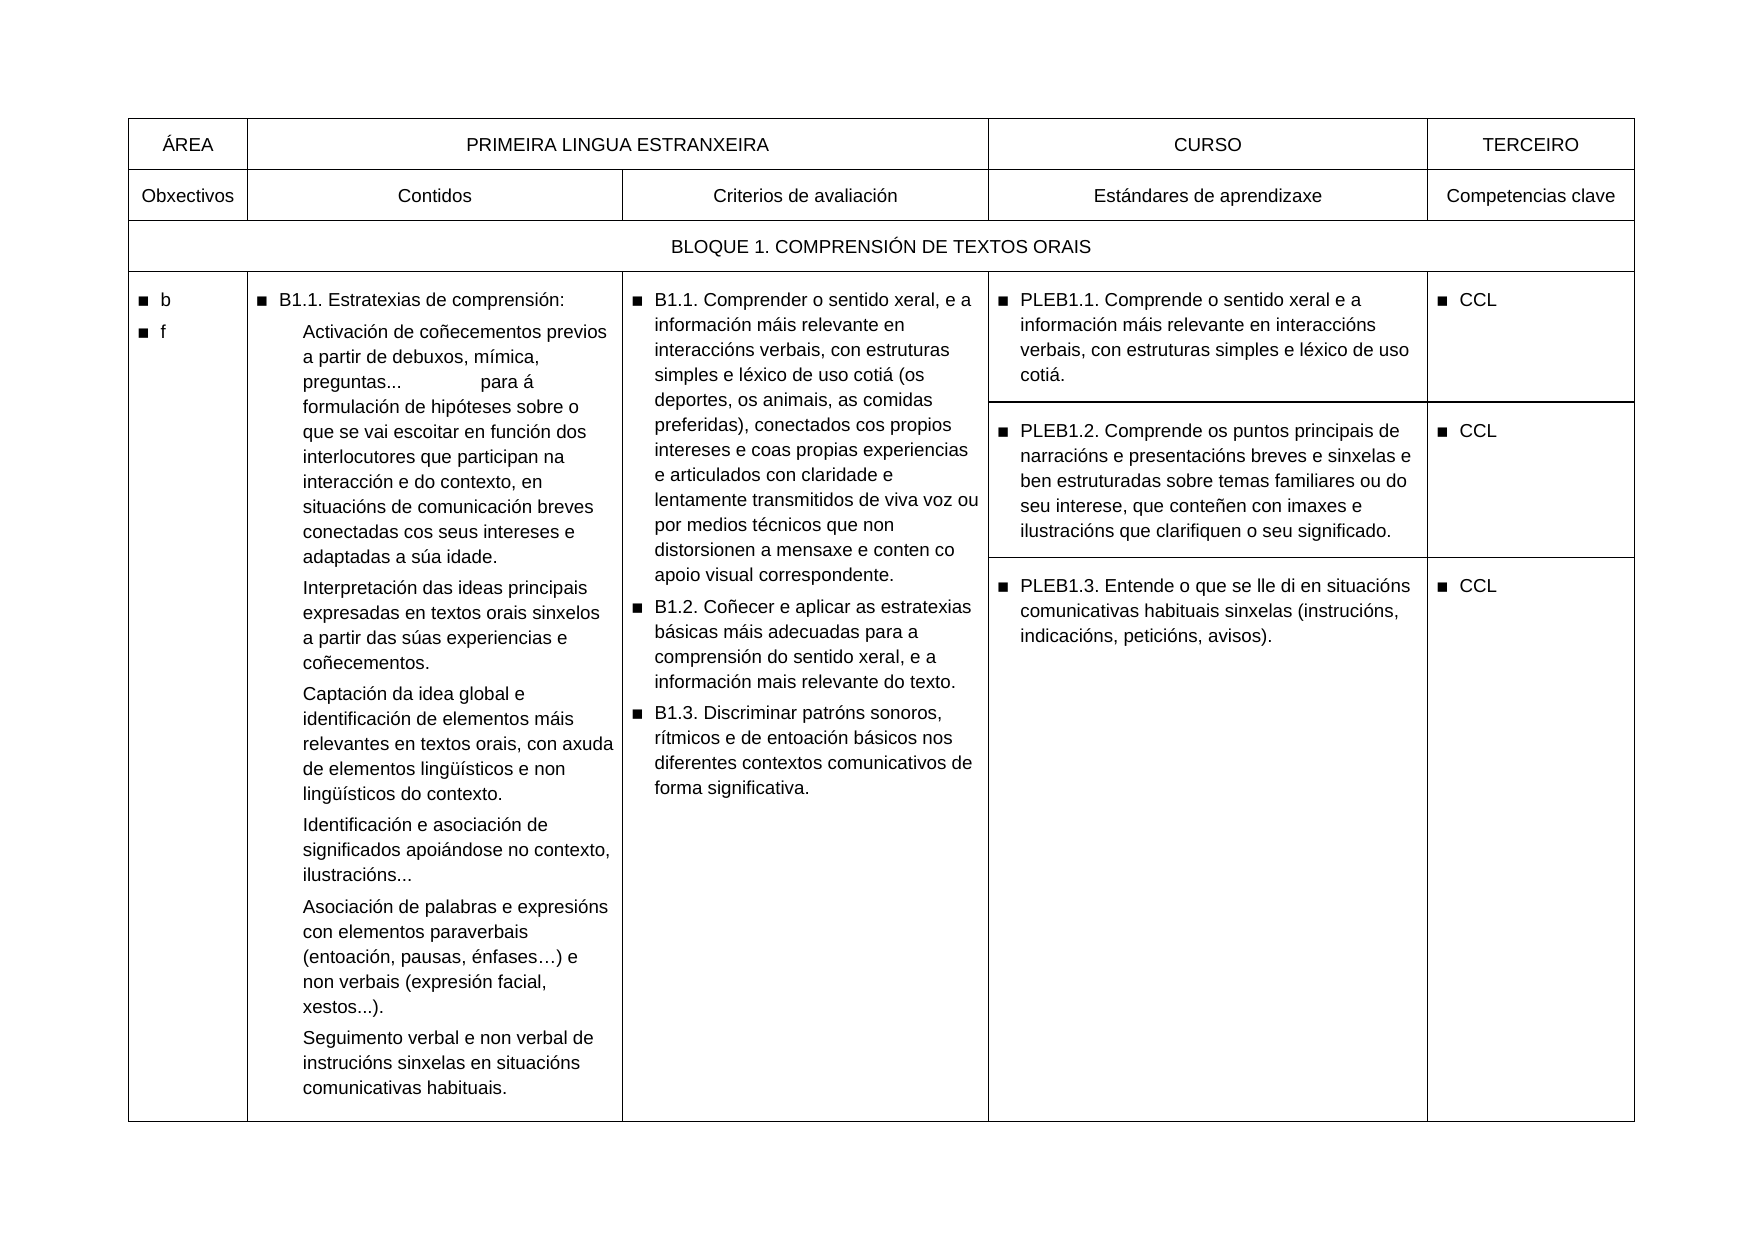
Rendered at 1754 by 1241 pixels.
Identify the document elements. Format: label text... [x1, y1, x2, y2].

table_cell CCL [1428, 272, 1634, 401]
table_cell Contidos [248, 170, 622, 220]
table_cell CCL [1428, 558, 1634, 1121]
table_cell B1.1. Estratexias de comprensión: Activación de coñecementos previos a partir de debuxos, mímica, preguntas... para á formulación de hipóteses sobre o que se vai escoitar en función dos interlocutores que participan na interacción e do contexto, en situacións de comunicación breves conectadas cos seus intereses e adaptadas a súa idade. Interpretación das ideas principais expresadas en textos orais sinxelos a partir das súas experiencias e coñecementos. Captación da idea global e identificación de elementos máis relevantes en textos orais, con axuda de elementos lingüísticos e non lingüísticos do contexto. Identificación e asociación de significados apoiándose no contexto, ilustracións... Asociación de palabras e expresións con elementos paraverbais (entoación, pausas, énfases…) e non verbais (expresión facial, xestos...). Seguimento verbal e non verbal de instrucións sinxelas en situacións comunicativas habituais. [248, 272, 622, 1121]
table_cell Estándares de aprendizaxe [989, 170, 1427, 220]
table_header ÁREA [129, 119, 247, 169]
table_cell B1.1. Comprender o sentido xeral, e a información máis relevante en interaccións verbais, con estruturas simples e léxico de uso cotiá (os deportes, os animais, as comidas preferidas), conectados cos propios intereses e coas propias experiencias e articulados con claridade e lentamente transmitidos de viva voz ou por medios técnicos que non distorsionen a mensaxe e conten co apoio visual correspondente. B1.2. Coñecer e aplicar as estratexias básicas máis adecuadas para a comprensión do sentido xeral, e a información mais relevante do texto. B1.3. Discriminar patróns sonoros, rítmicos e de entoación básicos nos diferentes contextos comunicativos de forma significativa. [623, 272, 988, 1121]
table_header TERCEIRO [1428, 119, 1634, 169]
table_cell Obxectivos [129, 170, 247, 220]
table_header PRIMEIRA LINGUA ESTRANXEIRA [248, 119, 988, 169]
table_cell BLOQUE 1. COMPRENSIÓN DE TEXTOS ORAIS [129, 221, 1634, 271]
table_header CURSO [989, 119, 1427, 169]
table_cell Competencias clave [1428, 170, 1634, 220]
table_cell PLEB1.2. Comprende os puntos principais de narracións e presentacións breves e sinxelas e ben estruturadas sobre temas familiares ou do seu interese, que conteñen con imaxes e ilustracións que clarifiquen o seu significado. [989, 403, 1427, 557]
table_cell Criterios de avaliación [623, 170, 988, 220]
table_cell CCL [1428, 403, 1634, 557]
table_cell b f [129, 272, 247, 1121]
table_cell PLEB1.1. Comprende o sentido xeral e a información máis relevante en interaccións verbais, con estruturas simples e léxico de uso cotiá. [989, 272, 1427, 401]
table_cell PLEB1.3. Entende o que se lle di en situacións comunicativas habituais sinxelas (instrucións, indicacións, peticións, avisos). [989, 558, 1427, 1121]
